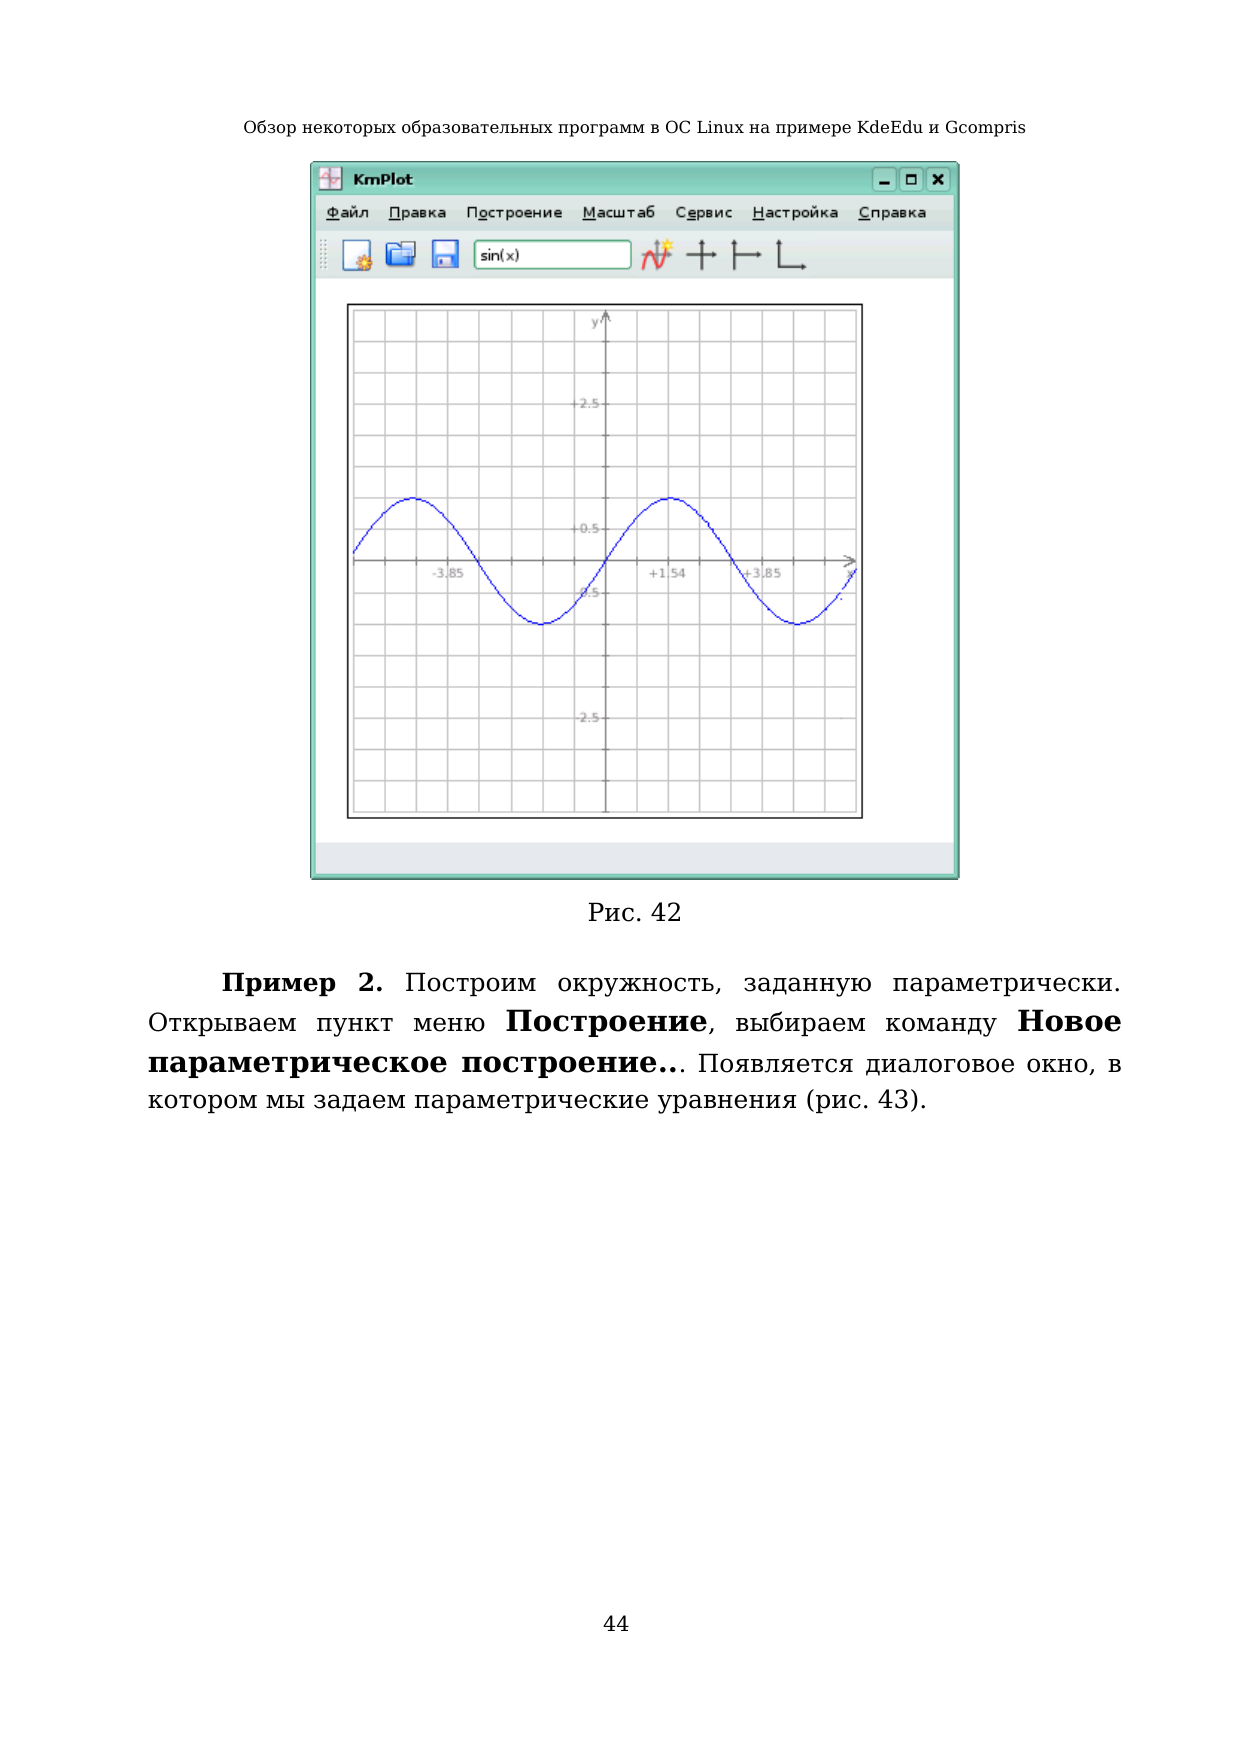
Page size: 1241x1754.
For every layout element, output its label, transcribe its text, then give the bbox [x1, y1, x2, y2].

text Рис. 42 [148, 898, 1122, 927]
text Пример 2. Построим окружность, заданную параметрически. Открываем пункт меню Построение, выбираем команду Новое параметрическое построение... Появляется диалоговое окно, в котором мы задаем параметрические уравнения (рис. 43). [148, 968, 1122, 1114]
picture [310, 161, 960, 880]
